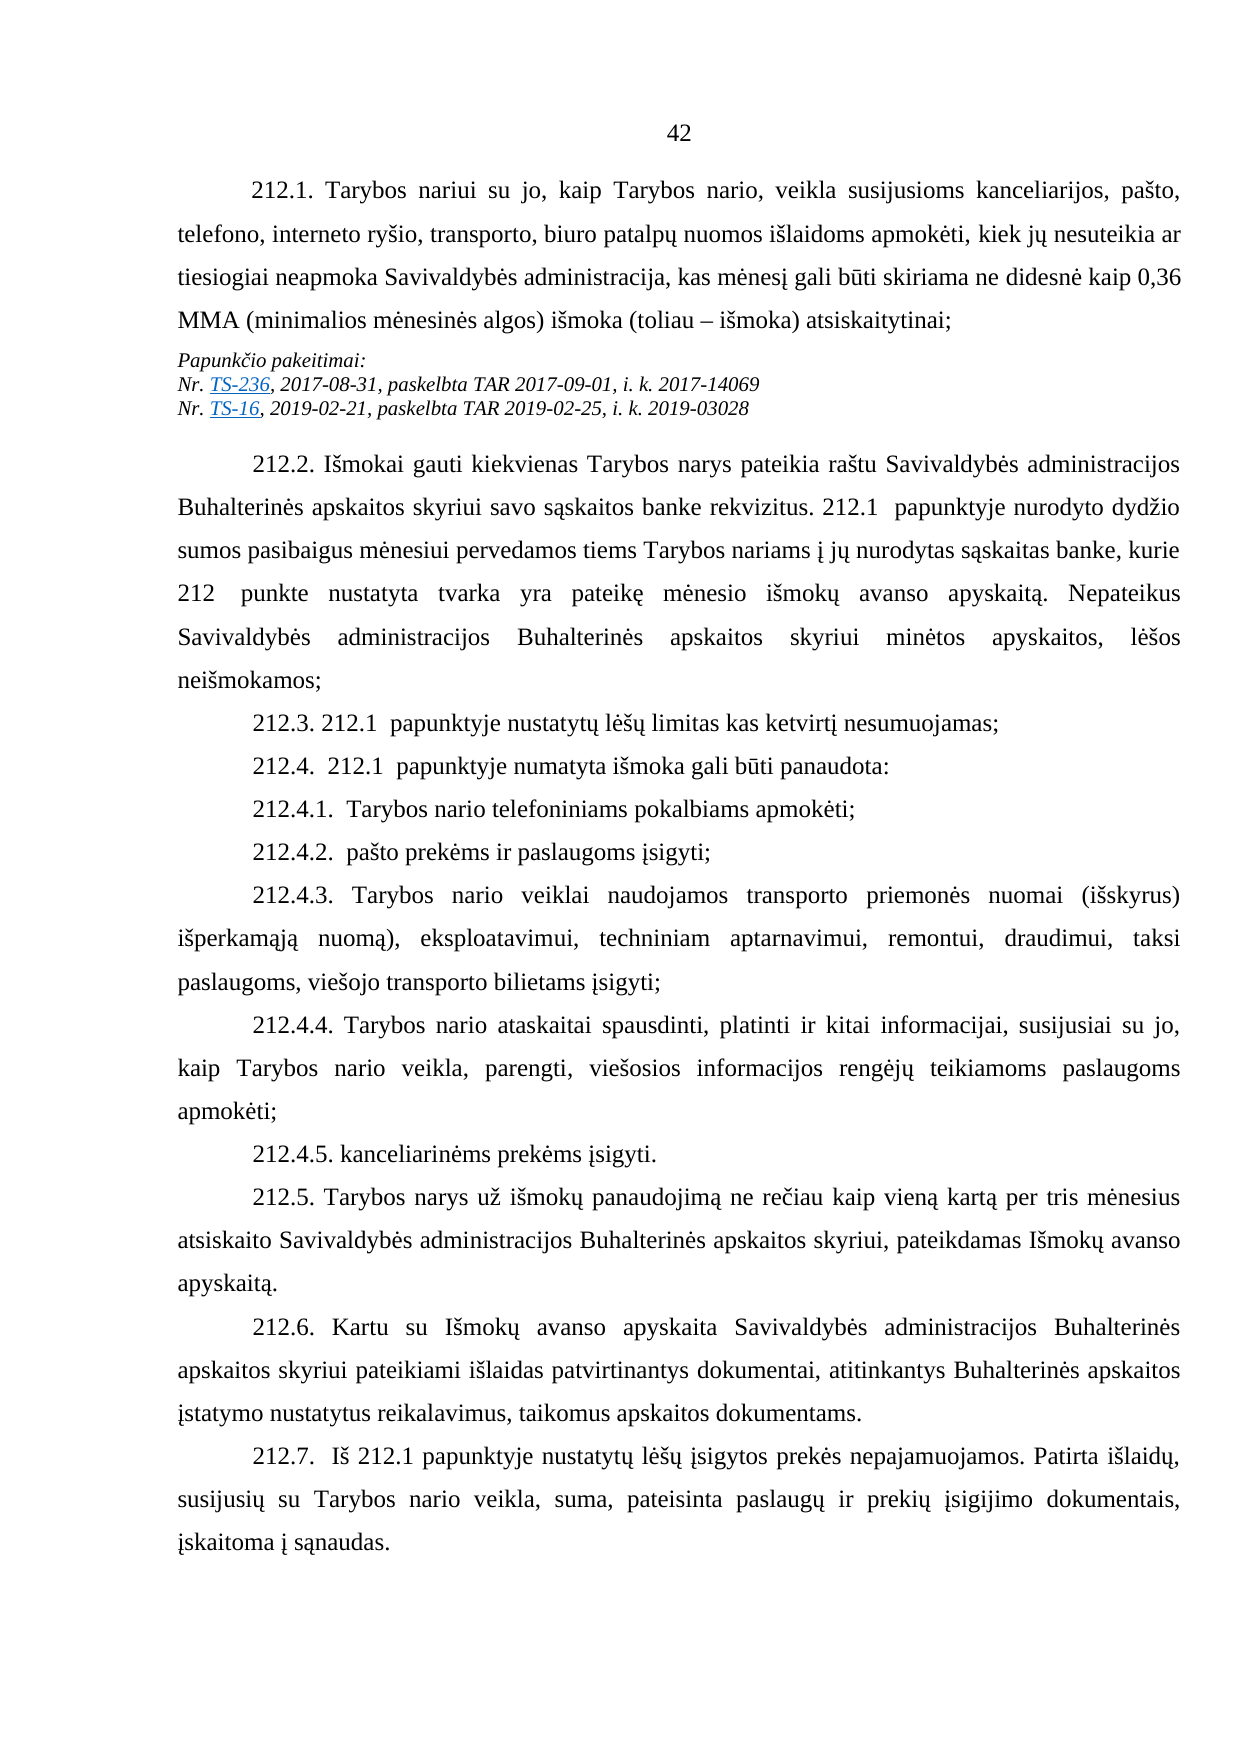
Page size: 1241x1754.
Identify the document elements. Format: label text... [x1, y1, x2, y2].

text 212.6. Kartu su Išmokų avanso apyskaita Savivaldybės administracijos Buhalterinės apskaitos skyriui pateikiami išlaidas patvirtinantys dokumentai, atitinkantys Buhalterinės apskaitos įstatymo nustatytus reikalavimus, taikomus apskaitos dokumentams. [177, 1312, 1181, 1427]
text 212.4.1. Tarybos nario telefoniniams pokalbiams apmokėti; [177, 794, 1181, 823]
text 212.4.3. Tarybos nario veiklai naudojamos transporto priemonės nuomai (išskyrus) išperkamąją nuomą), eksploatavimui, techniniam aptarnavimui, remontui, draudimui, taksi paslaugoms, viešojo transporto bilietams įsigyti; [177, 880, 1181, 995]
text 212.4. 212.1 papunktyje numatyta išmoka gali būti panaudota: [177, 751, 1181, 780]
text 212.4.5. kanceliarinėms prekėms įsigyti. [177, 1139, 1181, 1168]
text Nr. TS-236, 2017-08-31, paskelbta TAR 2017-09-01, i. k. 2017-14069 [177, 372, 1181, 396]
text 212.5. Tarybos narys už išmokų panaudojimą ne rečiau kaip vieną kartą per tris mėnesius atsiskaito Savivaldybės administracijos Buhalterinės apskaitos skyriui, pateikdamas Išmokų avanso apyskaitą. [177, 1182, 1181, 1297]
text 212.4.2. pašto prekėms ir paslaugoms įsigyti; [177, 837, 1181, 866]
text 212.7. Iš 212.1 papunktyje nustatytų lėšų įsigytos prekės nepajamuojamos. Patirta išlaidų, susijusių su Tarybos nario veikla, suma, pateisinta paslaugų ir prekių įsigijimo dokumentais, įskaitoma į sąnaudas. [177, 1441, 1181, 1556]
text Nr. TS-16, 2019-02-21, paskelbta TAR 2019-02-25, i. k. 2019-03028 [177, 396, 1181, 420]
text 212.2. Išmokai gauti kiekvienas Tarybos narys pateikia raštu Savivaldybės administracijos Buhalterinės apskaitos skyriui savo sąskaitos banke rekvizitus. 212.1 papunktyje nurodyto dydžio sumos pasibaigus mėnesiui pervedamos tiems Tarybos nariams į jų nurodytas sąskaitas banke, kurie 212 punkte nustatyta tvarka yra pateikę mėnesio išmokų avanso apyskaitą. Nepateikus Savivaldybės administracijos Buhalterinės apskaitos skyriui minėtos apyskaitos, lėšos neišmokamos; [177, 449, 1181, 693]
text 212.1. Tarybos nariui su jo, kaip Tarybos nario, veikla susijusioms kanceliarijos, pašto, telefono, interneto ryšio, transporto, biuro patalpų nuomos išlaidoms apmokėti, kiek jų nesuteikia ar tiesiogiai neapmoka Savivaldybės administracija, kas mėnesį gali būti skiriama ne didesnė kaip 0,36 MMA (minimalios mėnesinės algos) išmoka (toliau – išmoka) atsiskaitytinai; [177, 176, 1181, 334]
text 212.4.4. Tarybos nario ataskaitai spausdinti, platinti ir kitai informacijai, susijusiai su jo, kaip Tarybos nario veikla, parengti, viešosios informacijos rengėjų teikiamoms paslaugoms apmokėti; [177, 1010, 1181, 1125]
text 212.3. 212.1 papunktyje nustatytų lėšų limitas kas ketvirtį nesumuojamas; [177, 708, 1181, 737]
text Papunkčio pakeitimai: [177, 348, 1181, 372]
